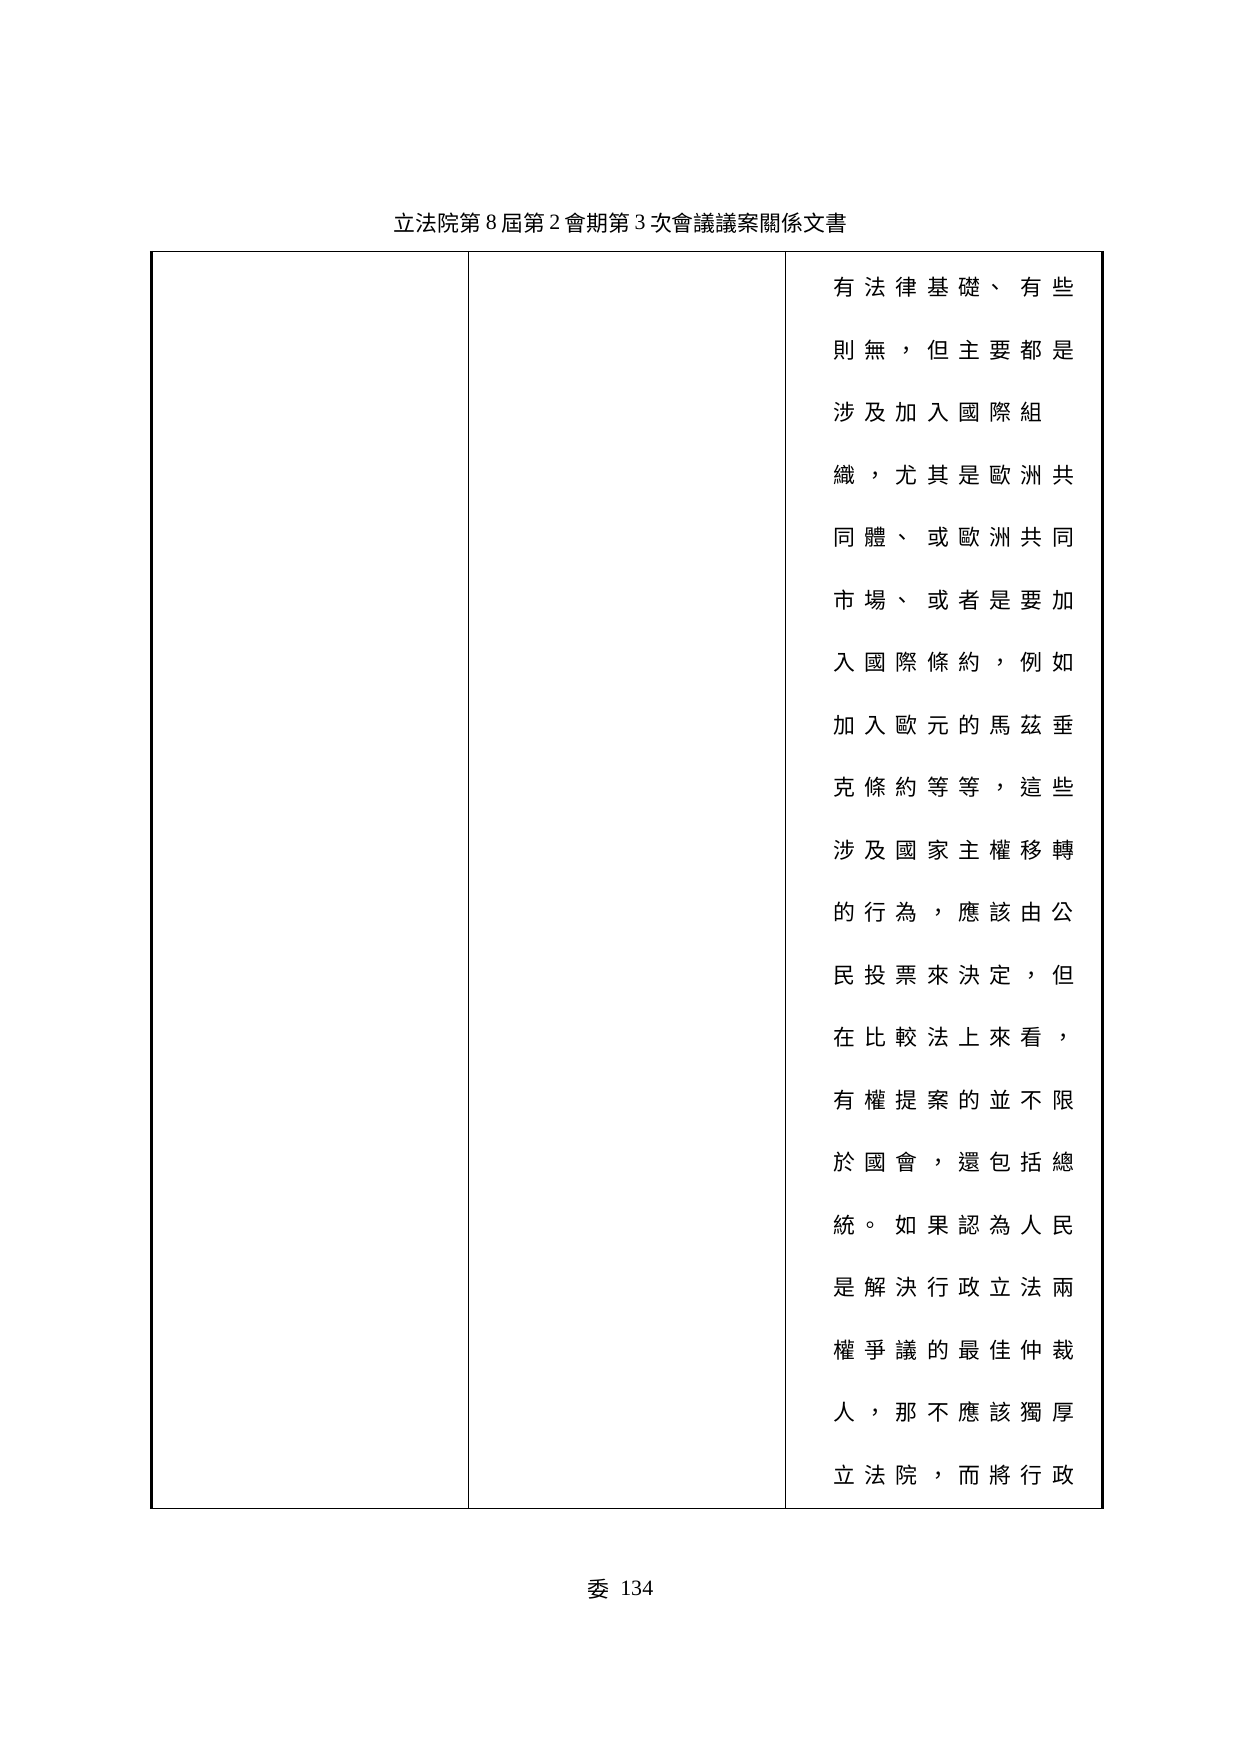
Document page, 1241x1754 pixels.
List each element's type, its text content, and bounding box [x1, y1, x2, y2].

table_cell [153, 252, 468, 1508]
table_cell 有法律基礎、有些則無，但主要都是涉及加入國際組織，尤其是歐洲共同體、或歐洲共同市場、或者是要加入國際條約，例如加入歐元的馬茲垂克條約等等，這些涉及國家主權移轉的行為，應該由公民投票來決定，但在比較法上來看，有權提案的並不限於國會，還包括總統。如果認為人民是解決行政立法兩權爭議的最佳仲裁人，那不應該獨厚立法院，而將行政 [786, 252, 1101, 1508]
table_cell [469, 252, 785, 1508]
